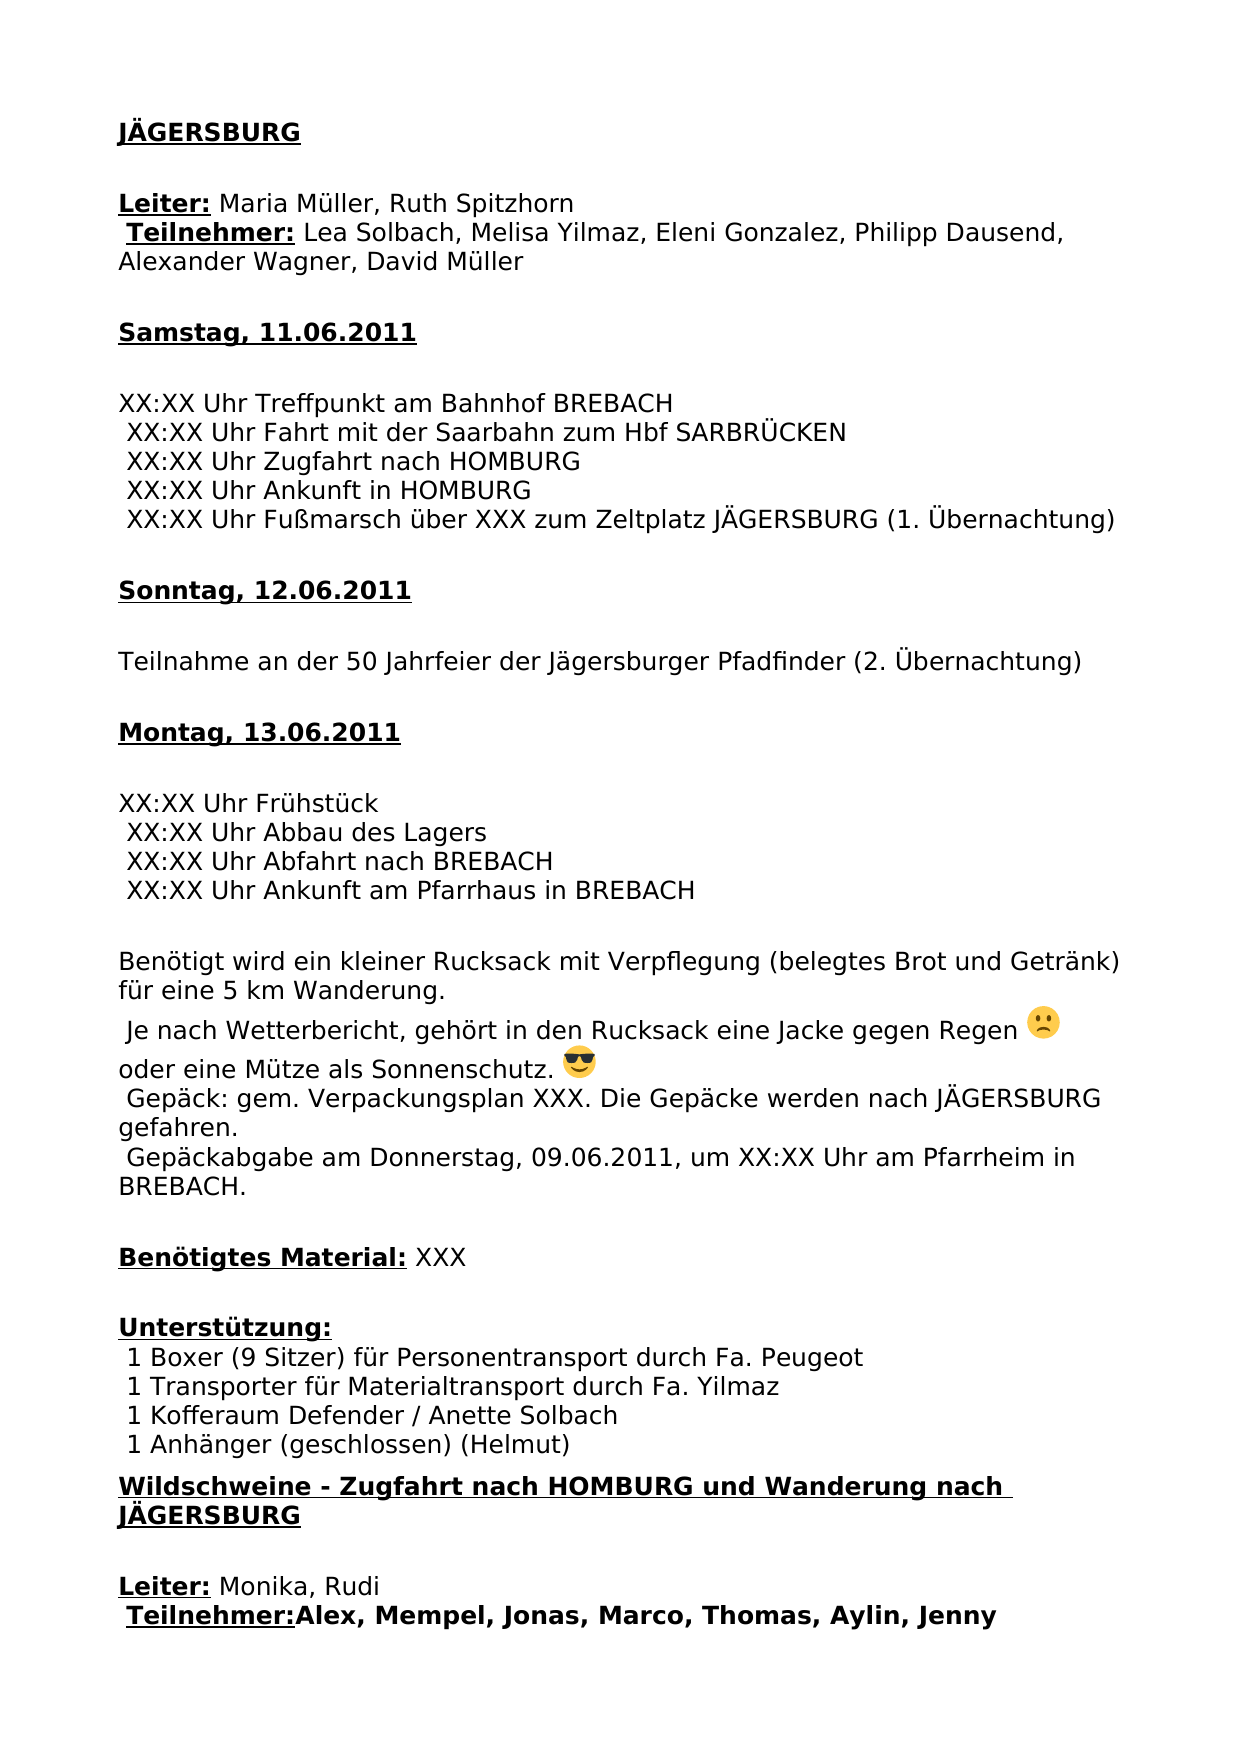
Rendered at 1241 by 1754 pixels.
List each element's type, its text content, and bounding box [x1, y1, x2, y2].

text Leiter: Maria Müller, Ruth Spitzhorn Teilnehmer: Lea Solbach, Melisa Yilmaz, Eleni Gonzalez, Philipp Dausend, Alexander Wagner, David Müller [118, 189, 1122, 306]
text Leiter: Monika, Rudi Teilnehmer:Alex, Mempel, Jonas, Marco, Thomas, Aylin, Jenny [118, 1572, 1122, 1630]
text Benötigtes Material: XXX [118, 1243, 1122, 1301]
text Unterstützung: 1 Boxer (9 Sitzer) für Personentransport durch Fa. Peugeot 1 Transporter für Materialtransport durch Fa. Yilmaz 1 Kofferaum Defender / Anette Solbach 1 Anhänger (geschlossen) (Helmut) [118, 1313, 1122, 1459]
text Montag, 13.06.2011 [118, 718, 1122, 776]
text XX:XX Uhr Frühstück XX:XX Uhr Abbau des Lagers XX:XX Uhr Abfahrt nach BREBACH XX:XX Uhr Ankunft am Pfarrhaus in BREBACH [118, 789, 1122, 935]
text XX:XX Uhr Treffpunkt am Bahnhof BREBACH XX:XX Uhr Fahrt mit der Saarbahn zum Hbf SARBRÜCKEN XX:XX Uhr Zugfahrt nach HOMBURG XX:XX Uhr Ankunft in HOMBURG XX:XX Uhr Fußmarsch über XXX zum Zeltplatz JÄGERSBURG (1. Übernachtung) [118, 389, 1122, 564]
text Sonntag, 12.06.2011 [118, 576, 1122, 635]
text Teilnahme an der 50 Jahrfeier der Jägersburger Pfadfinder (2. Übernachtung) [118, 647, 1122, 706]
text JÄGERSBURG [118, 118, 1122, 176]
text Samstag, 11.06.2011 [118, 318, 1122, 376]
text Benötigt wird ein kleiner Rucksack mit Verpflegung (belegtes Brot und Getränk) für eine 5 km Wanderung. Je nach Wetterbericht, gehört in den Rucksack eine Jacke gegen Regen oder eine Mütze als Sonnenschutz. Gepäck: gem. Verpackungsplan XXX. Die Gepäcke werden nach JÄGERSBURG gefahren. Gepäckabgabe am Donnerstag, 09.06.2011, um XX:XX Uhr am Pfarrheim in BREBACH. [118, 947, 1122, 1230]
text Wildschweine - Zugfahrt nach HOMBURG und Wanderung nach JÄGERSBURG [118, 1472, 1122, 1559]
